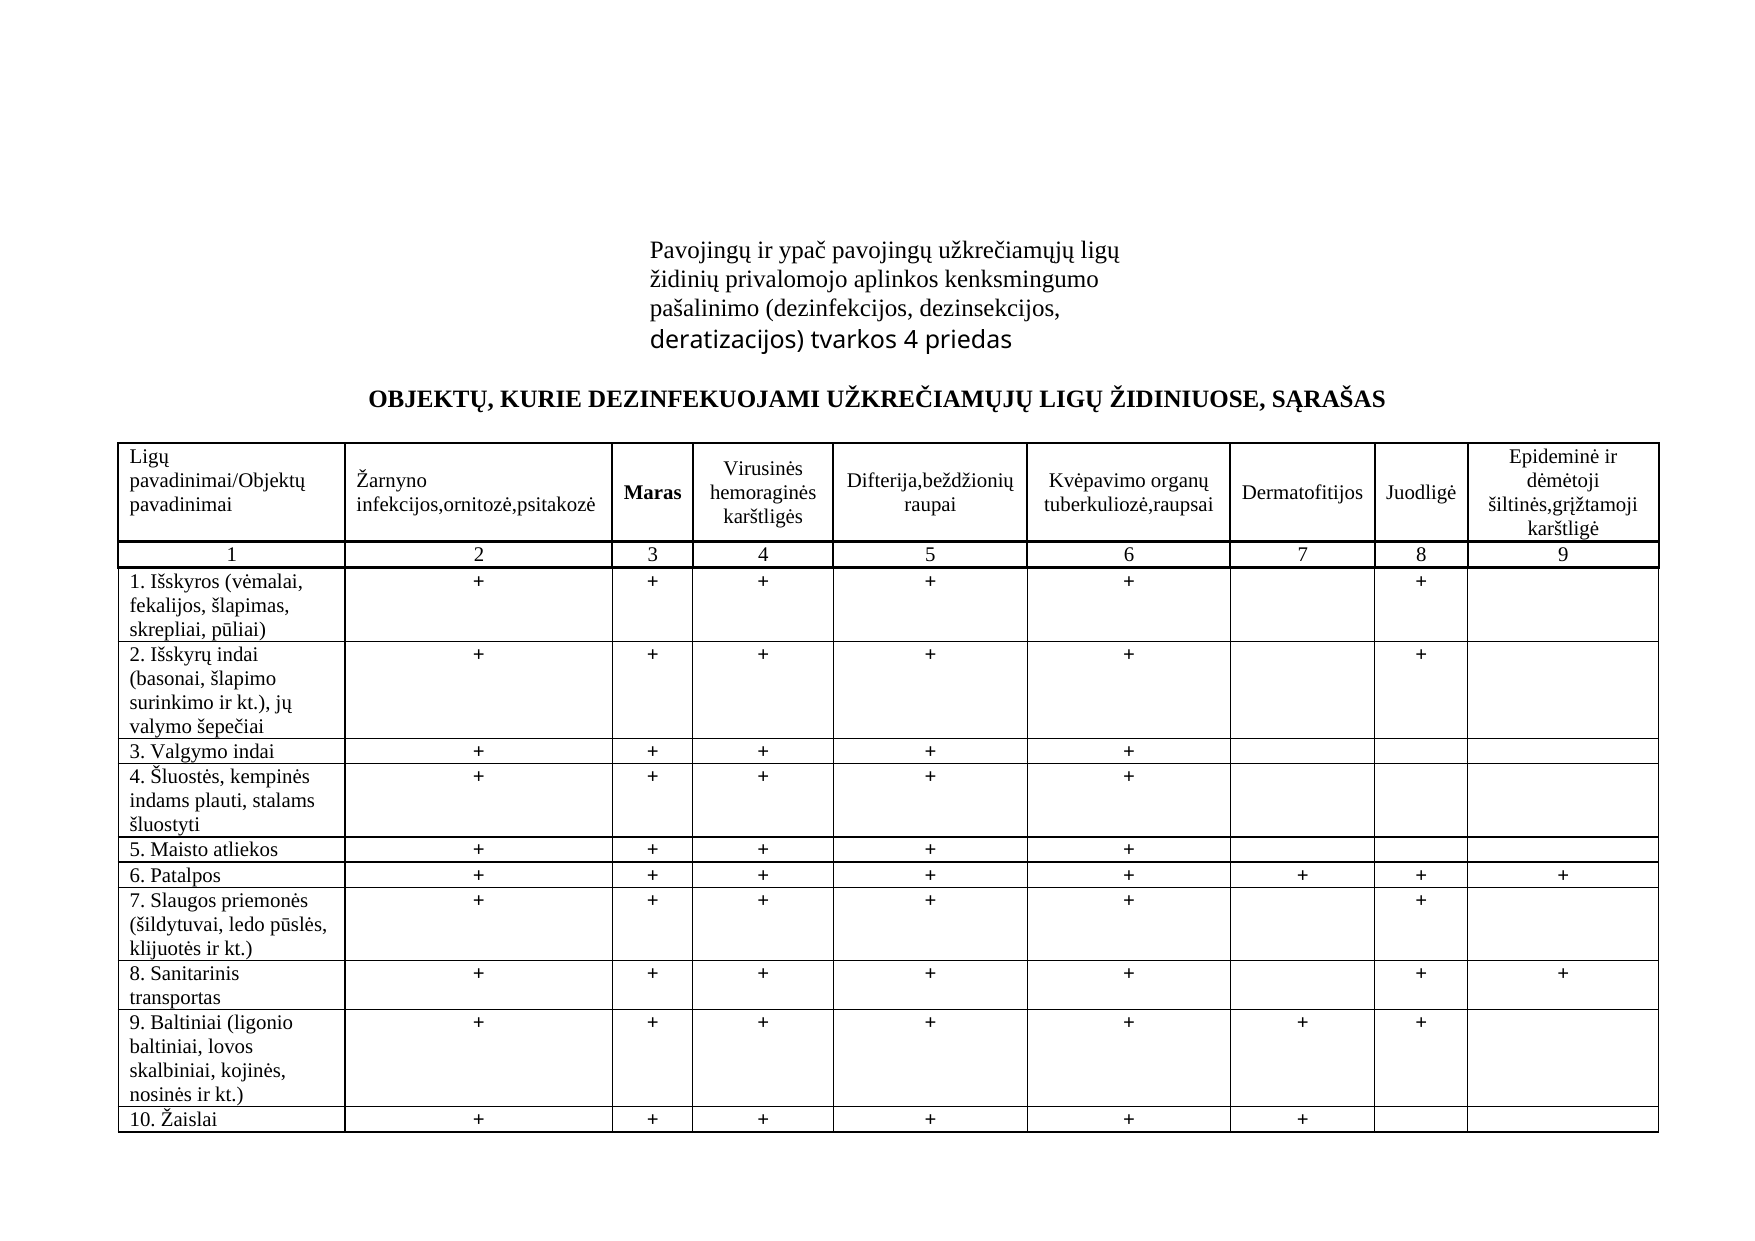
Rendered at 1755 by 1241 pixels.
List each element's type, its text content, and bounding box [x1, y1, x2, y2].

table_cell + [346, 1107, 612, 1131]
text deratizacijos) tvarkos 4 priedas [118, 322, 1636, 356]
table_cell [1468, 569, 1658, 641]
table_cell 9. Baltiniai (ligonio baltiniai, lovos skalbiniai, kojinės, nosinės ir kt.) [119, 1010, 344, 1106]
table_cell + [346, 888, 612, 960]
table_header Juodligė [1376, 444, 1467, 540]
table_cell + [346, 863, 612, 887]
table_cell [1468, 1107, 1658, 1131]
table_cell + [613, 764, 692, 836]
table_cell [1375, 764, 1467, 836]
table_cell + [834, 739, 1027, 763]
table_cell 2. Išskyrų indai (basonai, šlapimo surinkimo ir kt.), jų valymo šepečiai [119, 642, 344, 738]
table_cell 6 [1028, 543, 1229, 566]
table_cell + [834, 764, 1027, 836]
table_cell + [1468, 961, 1658, 1009]
table_cell + [613, 863, 692, 887]
table_cell [1468, 642, 1658, 738]
table_cell + [693, 961, 833, 1009]
table_cell + [1028, 838, 1230, 861]
table_cell 7 [1231, 543, 1374, 566]
table_cell + [834, 838, 1027, 861]
table_cell + [613, 1010, 692, 1106]
table_cell + [346, 739, 612, 763]
table_cell + [1028, 764, 1230, 836]
table_cell + [1028, 961, 1230, 1009]
table_cell + [1028, 739, 1230, 763]
table_cell [1231, 569, 1374, 641]
table_cell + [693, 764, 833, 836]
table_cell + [1375, 569, 1467, 641]
table_cell [1375, 739, 1467, 763]
table_cell 7. Slaugos priemonės (šildytuvai, ledo pūslės, klijuotės ir kt.) [119, 888, 344, 960]
table_cell + [834, 1107, 1027, 1131]
table_cell + [1375, 642, 1467, 738]
table_cell + [346, 764, 612, 836]
table_cell 3. Valgymo indai [119, 739, 344, 763]
table_cell + [834, 888, 1027, 960]
text pašalinimo (dezinfekcijos, dezinsekcijos, [118, 293, 1636, 322]
table_cell + [1028, 1107, 1230, 1131]
table_cell + [1028, 888, 1230, 960]
table_cell + [1375, 863, 1467, 887]
table_cell [1231, 642, 1374, 738]
table_cell + [693, 1010, 833, 1106]
table_cell + [834, 863, 1027, 887]
table_cell 1 [119, 543, 344, 566]
table_cell 10. Žaislai [119, 1107, 344, 1131]
table_cell 3 [613, 543, 692, 566]
table_cell 6. Patalpos [119, 863, 344, 887]
table_cell + [1028, 642, 1230, 738]
table_cell + [613, 888, 692, 960]
table_cell + [1231, 1107, 1374, 1131]
table_cell [1231, 961, 1374, 1009]
table_cell + [693, 642, 833, 738]
text Pavojingų ir ypač pavojingų užkrečiamųjų ligų [118, 235, 1636, 264]
table_cell [1468, 739, 1658, 763]
table_header Maras [613, 444, 692, 540]
table_cell 5 [834, 543, 1026, 566]
table_cell [1468, 838, 1658, 861]
table_cell 5. Maisto atliekos [119, 838, 344, 861]
text OBJEKTŲ, KURIE DEZINFEKUOJAMI UŽKREČIAMŲJŲ LIGŲ ŽIDINIUOSE, SĄRAŠAS [118, 384, 1636, 413]
text židinių privalomojo aplinkos kenksmingumo [118, 264, 1636, 293]
table_cell + [693, 863, 833, 887]
table_cell + [613, 569, 692, 641]
table_cell + [693, 1107, 833, 1131]
table_header Ligų pavadinimai/Objektų pavadinimai [119, 444, 344, 540]
table_cell 8. Sanitarinis transportas [119, 961, 344, 1009]
table_cell [1468, 764, 1658, 836]
table_header Žarnyno infekcijos,ornitozė,psitakozė [346, 444, 611, 540]
table_cell [1468, 1010, 1658, 1106]
table_cell [1231, 888, 1374, 960]
table_cell 4. Šluostės, kempinės indams plauti, stalams šluostyti [119, 764, 344, 836]
table_cell + [346, 961, 612, 1009]
table_cell + [613, 1107, 692, 1131]
table_cell + [613, 642, 692, 738]
table_cell + [693, 739, 833, 763]
table_cell [1375, 838, 1467, 861]
table_cell + [346, 838, 612, 861]
table_cell + [834, 1010, 1027, 1106]
table_cell + [1468, 863, 1658, 887]
table_cell 2 [346, 543, 611, 566]
table_cell [1375, 1107, 1467, 1131]
table_cell + [613, 961, 692, 1009]
table_cell + [346, 569, 612, 641]
table_cell + [1028, 1010, 1230, 1106]
table_cell + [834, 961, 1027, 1009]
table_cell [1231, 838, 1374, 861]
table_cell [1231, 739, 1374, 763]
table_cell [1231, 764, 1374, 836]
table_cell 9 [1469, 543, 1658, 566]
table_cell + [1231, 863, 1374, 887]
table_cell + [1375, 888, 1467, 960]
table_cell [1468, 888, 1658, 960]
table_header Epideminė ir dėmėtoji šiltinės,grįžtamoji karštligė [1469, 444, 1658, 540]
table_cell + [693, 838, 833, 861]
table_cell 8 [1376, 543, 1467, 566]
table_cell + [1375, 1010, 1467, 1106]
table_cell + [346, 1010, 612, 1106]
table_header Kvėpavimo organų tuberkuliozė,raupsai [1028, 444, 1229, 540]
table_cell + [346, 642, 612, 738]
table_cell + [613, 739, 692, 763]
table_cell + [1028, 863, 1230, 887]
table_cell + [693, 888, 833, 960]
table_cell + [834, 569, 1027, 641]
table_cell + [1231, 1010, 1374, 1106]
table_header Virusinės hemoraginės karštligės [694, 444, 832, 540]
table_cell + [834, 642, 1027, 738]
table_cell + [693, 569, 833, 641]
table_header Difterija,beždžionių raupai [834, 444, 1026, 540]
table_cell + [1028, 569, 1230, 641]
table_cell 4 [694, 543, 832, 566]
table_header Dermatofitijos [1231, 444, 1374, 540]
table_cell + [613, 838, 692, 861]
table_cell + [1375, 961, 1467, 1009]
table_cell 1. Išskyros (vėmalai, fekalijos, šlapimas, skrepliai, pūliai) [119, 569, 344, 641]
